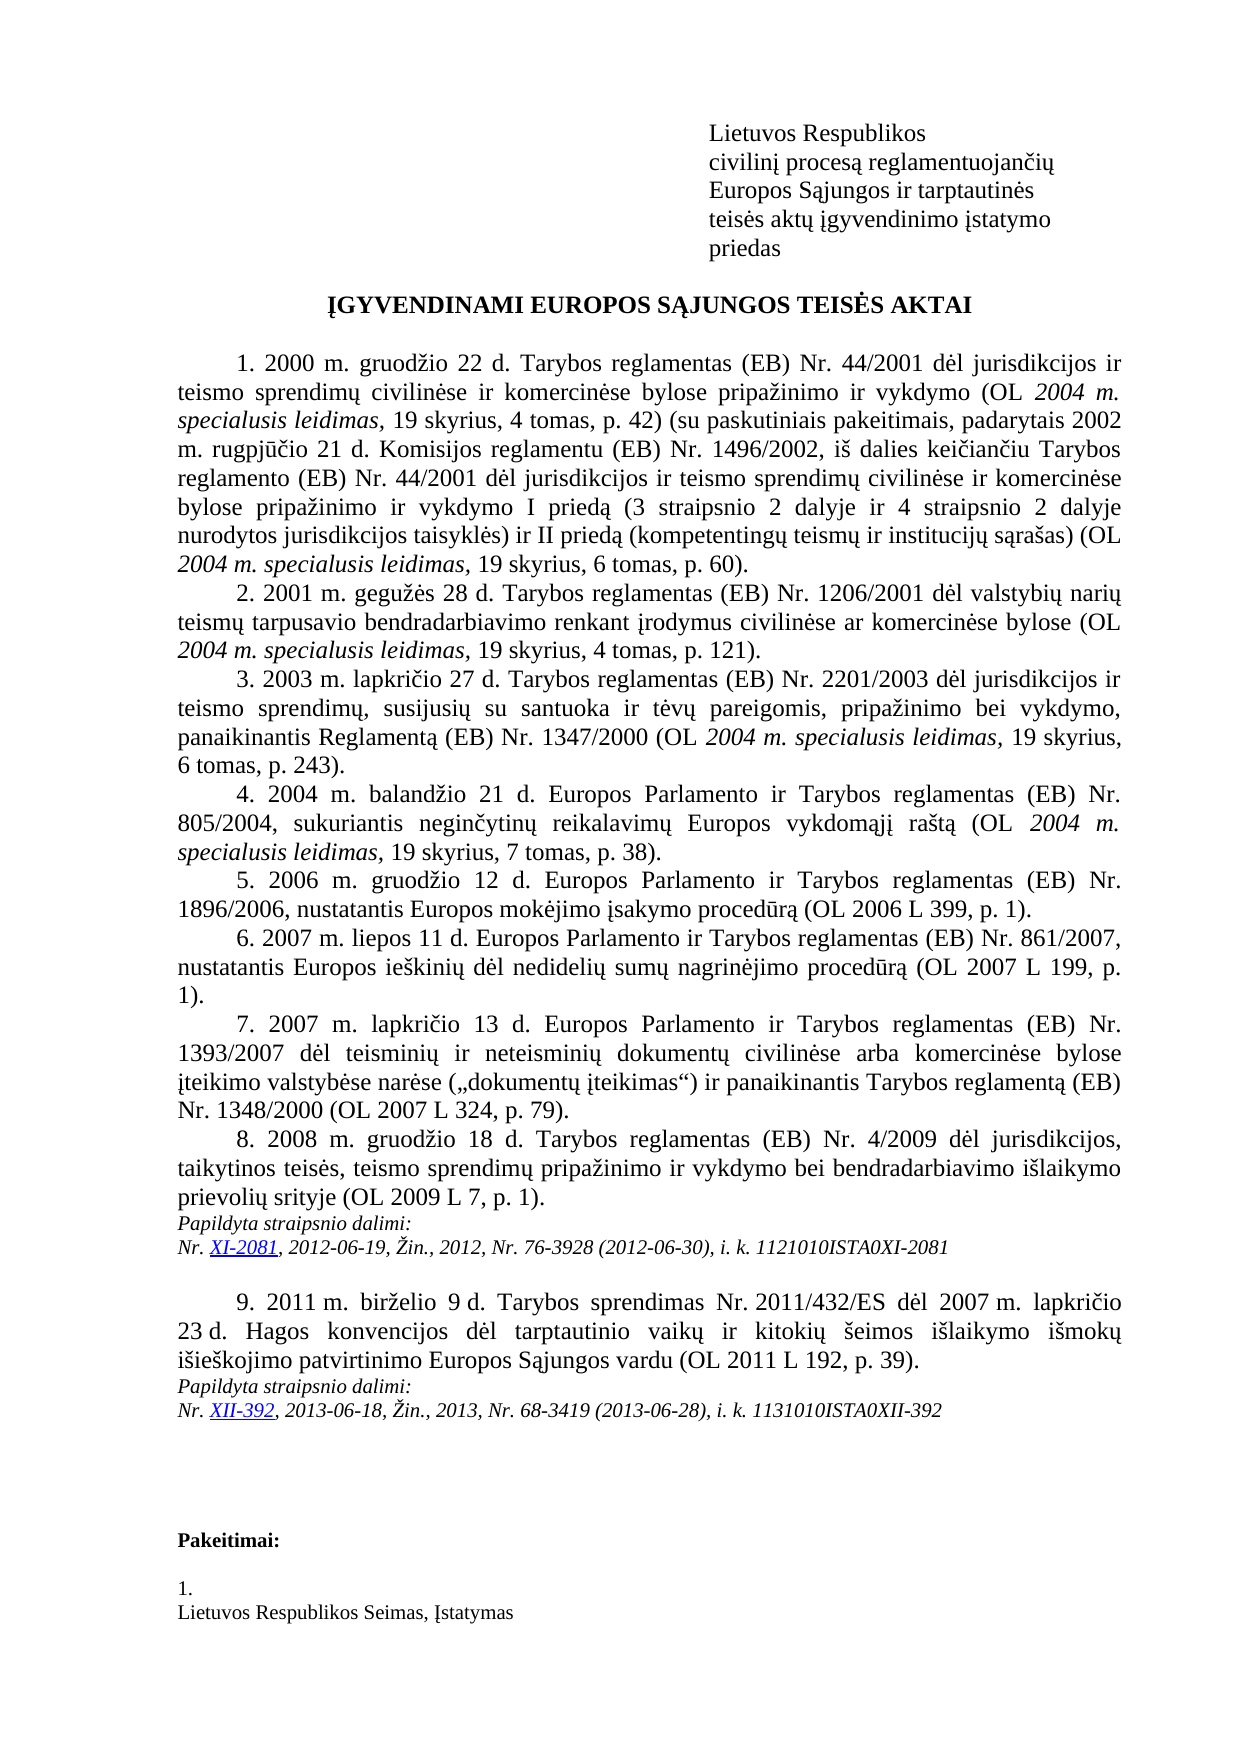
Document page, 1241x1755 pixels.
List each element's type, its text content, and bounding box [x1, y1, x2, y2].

text 6. 2007 m. liepos 11 d. Europos Parlamento ir Tarybos reglamentas (EB) Nr. 861/2007, nustatantis Europos ieškinių dėl nedidelių sumų nagrinėjimo procedūrą (OL 2007 L 199, p. 1). [177, 923, 1122, 1009]
text 8. 2008 m. gruodžio 18 d. Tarybos reglamentas (EB) Nr. 4/2009 dėl jurisdikcijos, taikytinos teisės, teismo sprendimų pripažinimo ir vykdymo bei bendradarbiavimo išlaikymo prievolių srityje (OL 2009 L 7, p. 1). [177, 1124, 1122, 1211]
text 9. 2011 m. birželio 9 d. Tarybos sprendimas Nr. 2011/432/ES dėl 2007 m. lapkričio 23 d. Hagos konvencijos dėl tarptautinio vaikų ir kitokių šeimos išlaikymo išmokų išieškojimo patvirtinimo Europos Sąjungos vardu (OL 2011 L 192, p. 39). [177, 1287, 1122, 1374]
text ĮGYVENDINAMI EUROPOS SĄJUNGOS TEISĖS AKTAI [177, 291, 1122, 319]
text teisės aktų įgyvendinimo įstatymo [177, 204, 1122, 233]
text Papildyta straipsnio dalimi: [177, 1374, 1122, 1398]
text 7. 2007 m. lapkričio 13 d. Europos Parlamento ir Tarybos reglamentas (EB) Nr. 1393/2007 dėl teisminių ir neteisminių dokumentų civilinėse arba komercinėse bylose įteikimo valstybėse narėse („dokumentų įteikimas“) ir panaikinantis Tarybos reglamentą (EB) Nr. 1348/2000 (OL 2007 L 324, p. 79). [177, 1009, 1122, 1124]
text civilinį procesą reglamentuojančių [177, 147, 1122, 176]
text Nr. XI-2081, 2012-06-19, Žin., 2012, Nr. 76-3928 (2012-06-30), i. k. 1121010ISTA0XI-2081 [177, 1235, 1122, 1259]
text 5. 2006 m. gruodžio 12 d. Europos Parlamento ir Tarybos reglamentas (EB) Nr. 1896/2006, nustatantis Europos mokėjimo įsakymo procedūrą (OL 2006 L 399, p. 1). [177, 866, 1122, 923]
text Nr. XII-392, 2013-06-18, Žin., 2013, Nr. 68-3419 (2013-06-28), i. k. 1131010ISTA0XII-392 [177, 1398, 1122, 1422]
text 3. 2003 m. lapkričio 27 d. Tarybos reglamentas (EB) Nr. 2201/2003 dėl jurisdikcijos ir teismo sprendimų, susijusių su santuoka ir tėvų pareigomis, pripažinimo bei vykdymo, panaikinantis Reglamentą (EB) Nr. 1347/2000 (OL 2004 m. specialusis leidimas, 19 skyrius, 6 tomas, p. 243). [177, 664, 1122, 779]
text 1. 2000 m. gruodžio 22 d. Tarybos reglamentas (EB) Nr. 44/2001 dėl jurisdikcijos ir teismo sprendimų civilinėse ir komercinėse bylose pripažinimo ir vykdymo (OL 2004 m. specialusis leidimas, 19 skyrius, 4 tomas, p. 42) (su paskutiniais pakeitimais, padarytais 2002 m. rugpjūčio 21 d. Komisijos reglamentu (EB) Nr. 1496/2002, iš dalies keičiančiu Tarybos reglamento (EB) Nr. 44/2001 dėl jurisdikcijos ir teismo sprendimų civilinėse ir komercinėse bylose pripažinimo ir vykdymo I priedą (3 straipsnio 2 dalyje ir 4 straipsnio 2 dalyje nurodytos jurisdikcijos taisyklės) ir II priedą (kompetentingų teismų ir institucijų sąrašas) (OL 2004 m. specialusis leidimas, 19 skyrius, 6 tomas, p. 60). [177, 348, 1122, 578]
text 1. [177, 1576, 1122, 1600]
text Papildyta straipsnio dalimi: [177, 1211, 1122, 1235]
text 2. 2001 m. gegužės 28 d. Tarybos reglamentas (EB) Nr. 1206/2001 dėl valstybių narių teismų tarpusavio bendradarbiavimo renkant įrodymus civilinėse ar komercinėse bylose (OL 2004 m. specialusis leidimas, 19 skyrius, 4 tomas, p. 121). [177, 578, 1122, 664]
text Lietuvos Respublikos Seimas, Įstatymas [177, 1600, 1122, 1624]
text Lietuvos Respublikos [709, 118, 1122, 147]
text Pakeitimai: [177, 1527, 1122, 1552]
text priedas [177, 233, 1122, 262]
text Europos Sąjungos ir tarptautinės [177, 176, 1122, 204]
text 4. 2004 m. balandžio 21 d. Europos Parlamento ir Tarybos reglamentas (EB) Nr. 805/2004, sukuriantis neginčytinų reikalavimų Europos vykdomąjį raštą (OL 2004 m. specialusis leidimas, 19 skyrius, 7 tomas, p. 38). [177, 779, 1122, 866]
